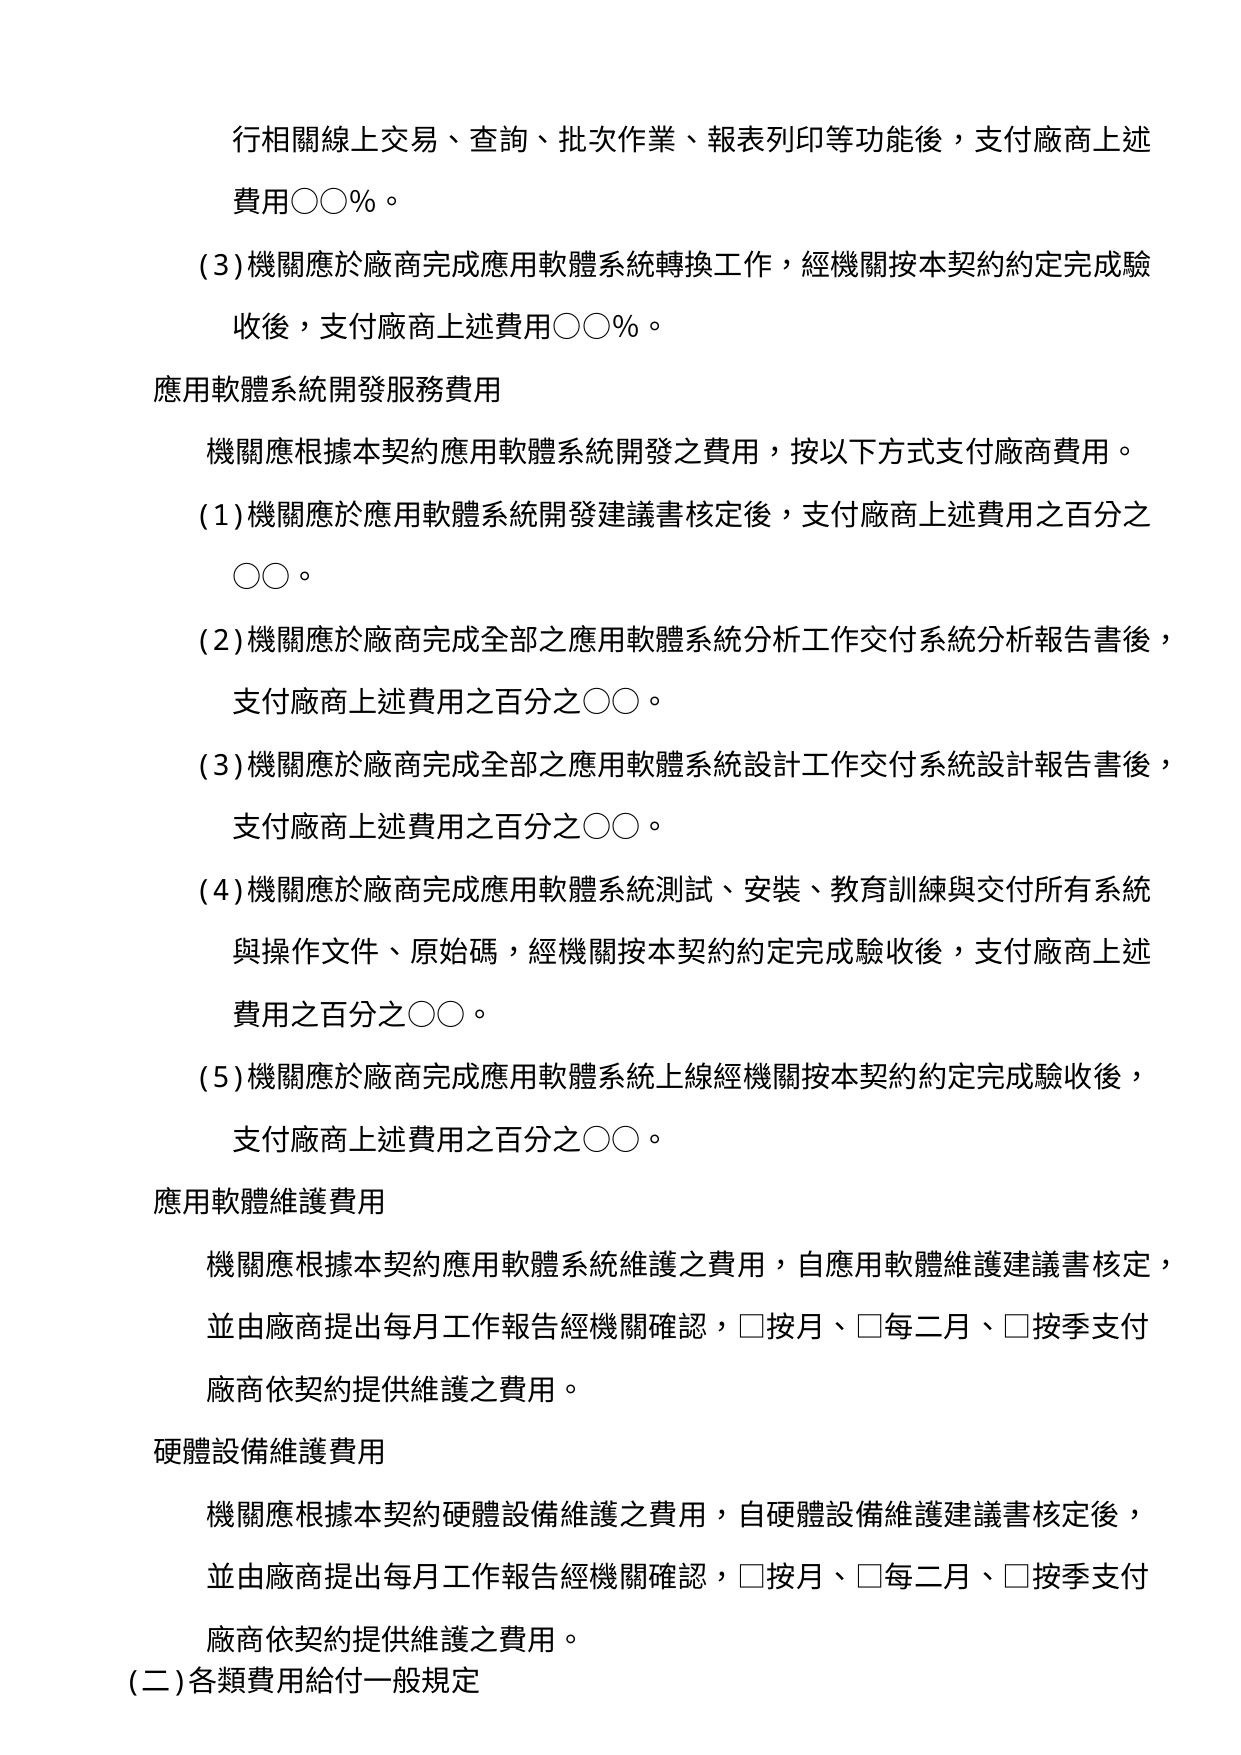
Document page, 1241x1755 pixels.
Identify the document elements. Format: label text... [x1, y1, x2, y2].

text (1)機關應於應用軟體系統開發建議書核定後，支付廠商上述費用之百分之○○。 [194, 471, 1152, 596]
list 硬體設備維護費用 [153, 1408, 1152, 1471]
text 機關應根據本契約應用軟體系統維護之費用，自應用軟體維護建議書核定，並由廠商提出每月工作報告經機關確認，□按月、□每二月、□按季支付廠商依契約提供維護之費用。 [206, 1221, 1152, 1408]
text (4)機關應於廠商完成應用軟體系統測試、安裝、教育訓練與交付所有系統與操作文件、原始碼，經機關按本契約約定完成驗收後，支付廠商上述費用之百分之○○。 [194, 846, 1152, 1033]
text 機關應根據本契約硬體設備維護之費用，自硬體設備維護建議書核定後，並由廠商提出每月工作報告經機關確認，□按月、□每二月、□按季支付廠商依契約提供維護之費用。 [206, 1471, 1152, 1658]
text (二)各類費用給付一般規定 [124, 1658, 1152, 1700]
text (3)機關應於廠商完成應用軟體系統轉換工作，經機關按本契約約定完成驗收後，支付廠商上述費用○○％。 [194, 221, 1152, 346]
list 應用軟體系統開發服務費用 [153, 346, 1152, 408]
text 機關應根據本契約應用軟體系統開發之費用，按以下方式支付廠商費用。 [206, 408, 1152, 471]
text (2)機關應於廠商完成全部之應用軟體系統分析工作交付系統分析報告書後，支付廠商上述費用之百分之○○。 [194, 596, 1152, 721]
list 應用軟體維護費用 [153, 1158, 1152, 1221]
text (3)機關應於廠商完成全部之應用軟體系統設計工作交付系統設計報告書後，支付廠商上述費用之百分之○○。 [194, 721, 1152, 846]
text 行相關線上交易、查詢、批次作業、報表列印等功能後，支付廠商上述費用○○％。 [194, 96, 1152, 221]
text (5)機關應於廠商完成應用軟體系統上線經機關按本契約約定完成驗收後，支付廠商上述費用之百分之○○。 [194, 1033, 1152, 1158]
